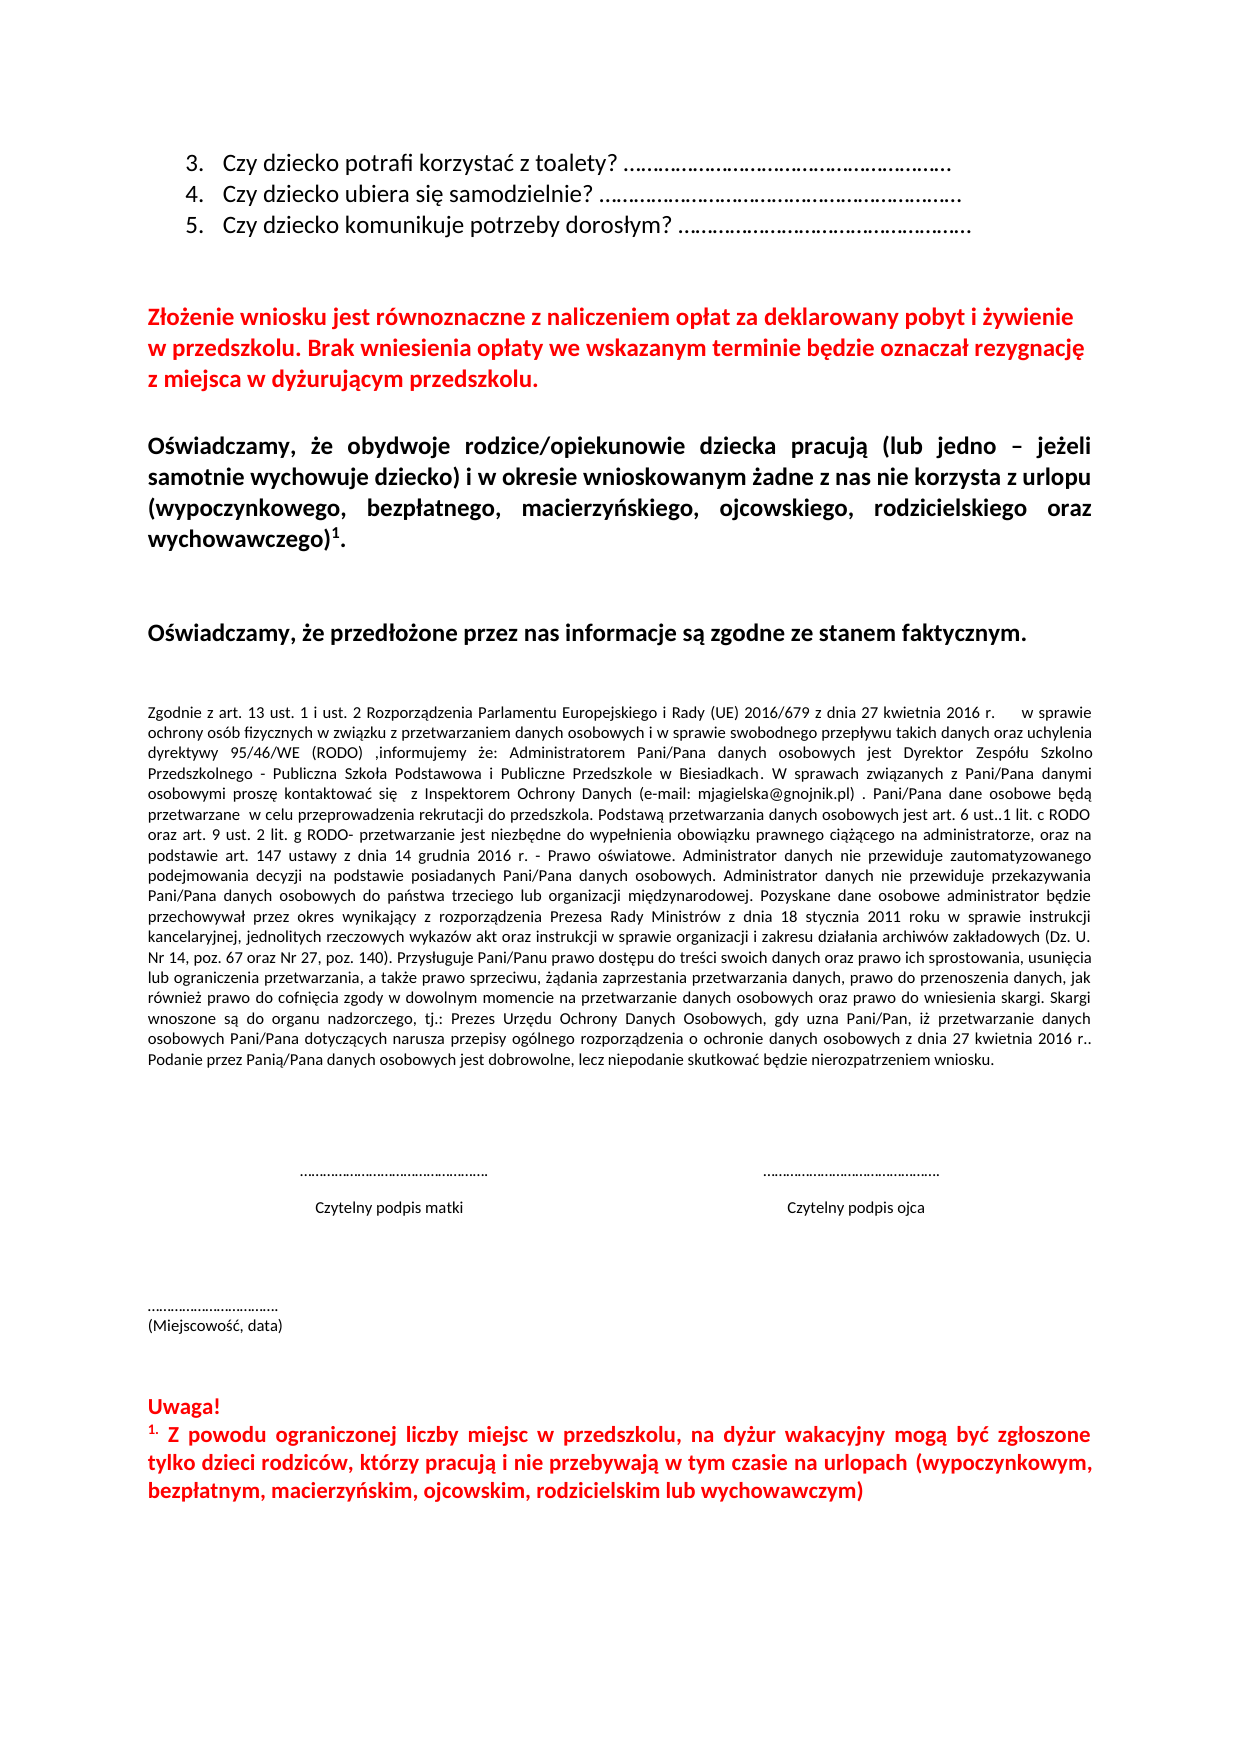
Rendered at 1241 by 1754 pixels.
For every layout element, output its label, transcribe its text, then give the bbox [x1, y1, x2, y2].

text w przedszkolu. Brak wniesienia opłaty we wskazanym terminie będzie oznaczał rezygnację z miejsca w dyżurującym przedszkolu. [148, 332, 1093, 393]
text Czytelny podpis matki Czytelny podpis ojca [148, 1197, 1093, 1218]
text ……………………………. [148, 1295, 1093, 1316]
list Czy dziecko komunikuje potrzeby dorosłym? …………………………………………… [185, 209, 1093, 239]
list Czy dziecko ubiera się samodzielnie? ……………………………………………………… [185, 178, 1093, 209]
text Oświadczamy, że przedłożone przez nas informacje są zgodne ze stanem faktycznym. [148, 617, 1093, 648]
text 1. Z powodu ograniczonej liczby miejsc w przedszkolu, na dyżur wakacyjny mogą być zgłoszone tylko dzieci rodziców, którzy pracują i nie przebywają w tym czasie na urlopach (wypoczynkowym, bezpłatnym, macierzyńskim, ojcowskim, rodzicielskim lub wychowawczym) [148, 1420, 1093, 1504]
text (Miejscowość, data) [148, 1316, 1093, 1336]
text Złożenie wniosku jest równoznaczne z naliczeniem opłat za deklarowany pobyt i żywienie [148, 301, 1093, 332]
text Zgodnie z art. 13 ust. 1 i ust. 2 Rozporządzenia Parlamentu Europejskiego i Rady (UE) 2016/679 z dnia 27 kwietnia 2016 r. w sprawie ochrony osób fizycznych w związku z przetwarzaniem danych osobowych i w sprawie swobodnego przepływu takich danych oraz uchylenia dyrektywy 95/46/WE (RODO) ,informujemy że: Administratorem Pani/Pana danych osobowych jest Dyrektor Zespółu Szkolno Przedszkolnego - Publiczna Szkoła Podstawowa i Publiczne Przedszkole w Biesiadkach. W sprawach związanych z Pani/Pana danymi osobowymi proszę kontaktować się z Inspektorem Ochrony Danych (e-mail: mjagielska@gnojnik.pl) . Pani/Pana dane osobowe będą przetwarzane w celu przeprowadzenia rekrutacji do przedszkola. Podstawą przetwarzania danych osobowych jest art. 6 ust..1 lit. c RODO oraz art. 9 ust. 2 lit. g RODO- przetwarzanie jest niezbędne do wypełnienia obowiązku prawnego ciążącego na administratorze, oraz na podstawie art. 147 ustawy z dnia 14 grudnia 2016 r. - Prawo oświatowe. Administrator danych nie przewiduje zautomatyzowanego podejmowania decyzji na podstawie posiadanych Pani/Pana danych osobowych. Administrator danych nie przewiduje przekazywania Pani/Pana danych osobowych do państwa trzeciego lub organizacji międzynarodowej. Pozyskane dane osobowe administrator będzie przechowywał przez okres wynikający z rozporządzenia Prezesa Rady Ministrów z dnia 18 stycznia 2011 roku w sprawie instrukcji kancelaryjnej, jednolitych rzeczowych wykazów akt oraz instrukcji w sprawie organizacji i zakresu działania archiwów zakładowych (Dz. U. Nr 14, poz. 67 oraz Nr 27, poz. 140). Przysługuje Pani/Panu prawo dostępu do treści swoich danych oraz prawo ich sprostowania, usunięcia lub ograniczenia przetwarzania, a także prawo sprzeciwu, żądania zaprzestania przetwarzania danych, prawo do przenoszenia danych, jak również prawo do cofnięcia zgody w dowolnym momencie na przetwarzanie danych osobowych oraz prawo do wniesienia skargi. Skargi wnoszone są do organu nadzorczego, tj.: Prezes Urzędu Ochrony Danych Osobowych, gdy uzna Pani/Pan, iż przetwarzanie danych osobowych Pani/Pana dotyczących narusza przepisy ogólnego rozporządzenia o ochronie danych osobowych z dnia 27 kwietnia 2016 r.. Podanie przez Panią/Pana danych osobowych jest dobrowolne, lecz niepodanie skutkować będzie nierozpatrzeniem wniosku. [148, 702, 1093, 1069]
text …………………………………………. ………………………………………. [148, 1160, 1093, 1181]
text Oświadczamy, że obydwoje rodzice/opiekunowie dziecka pracują (lub jedno – jeżeli samotnie wychowuje dziecko) i w okresie wnioskowanym żadne z nas nie korzysta z urlopu (wypoczynkowego, bezpłatnego, macierzyńskiego, ojcowskiego, rodzicielskiego oraz wychowawczego)1. [148, 431, 1093, 553]
list Czy dziecko potrafi korzystać z toalety? ………………………………………………… [185, 148, 1093, 178]
text Uwaga! [148, 1392, 1093, 1420]
